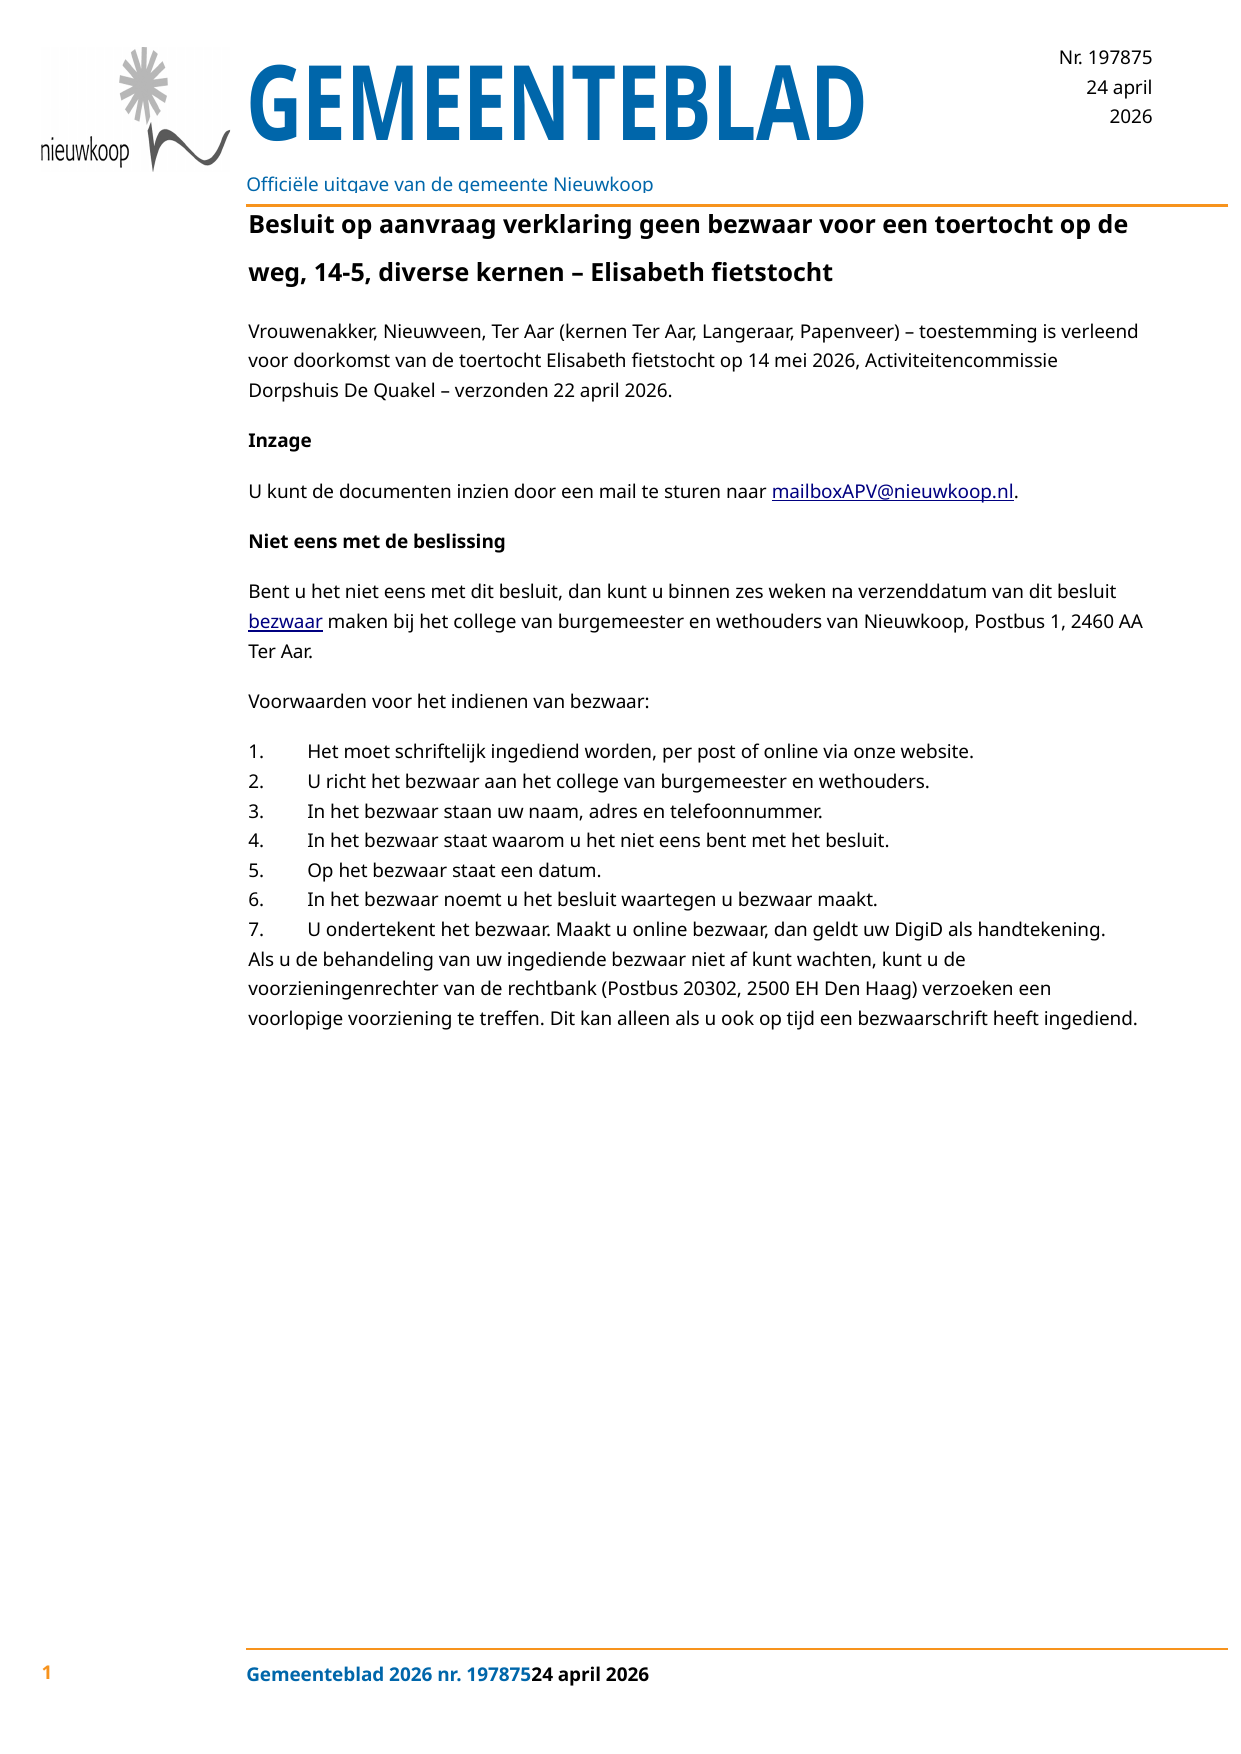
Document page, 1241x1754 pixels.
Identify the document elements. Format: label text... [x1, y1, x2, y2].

list U richt het bezwaar aan het college van burgemeester en wethouders. [248, 768, 1152, 794]
list In het bezwaar staan uw naam, adres en telefoonnummer. [248, 798, 1152, 824]
text Vrouwenakker, Nieuwveen, Ter Aar (kernen Ter Aar, Langeraar, Papenveer) – toestemming is verleend voor doorkomst van de toertocht Elisabeth fietstocht op 14 mei 2026, Activiteitencommissie Dorpshuis De Quakel – verzonden 22 april 2026. [248, 318, 1152, 403]
text Voorwaarden voor het indienen van bezwaar: [248, 688, 1152, 714]
list Het moet schriftelijk ingediend worden, per post of online via onze website. [248, 739, 1152, 764]
list In het bezwaar staat waarom u het niet eens bent met het besluit. [248, 827, 1152, 853]
list U ondertekent het bezwaar. Maakt u online bezwaar, dan geldt uw DigiD als handtekening. [248, 916, 1152, 942]
text U kunt de documenten inzien door een mail te sturen naar mailboxAPV@nieuwkoop.nl. [248, 478, 1152, 504]
picture [41, 47, 231, 172]
text Als u de behandeling van uw ingediende bezwaar niet af kunt wachten, kunt u de voorzieningenrechter van de rechtbank (Postbus 20302, 2500 EH Den Haag) verzoeken een voorlopige voorziening te treffen. Dit kan alleen als u ook op tijd een bezwaarschrift heeft ingediend. [248, 946, 1152, 1031]
text Inzage [248, 427, 1152, 453]
text Bent u het niet eens met dit besluit, dan kunt u binnen zes weken na verzenddatum van dit besluit bezwaar maken bij het college van burgemeester en wethouders van Nieuwkoop, Postbus 1, 2460 AA Ter Aar. [248, 579, 1152, 664]
text Besluit op aanvraag verklaring geen bezwaar voor een toertocht op de weg, 14-5, diverse kernen – Elisabeth fietstocht [248, 207, 1152, 288]
text Niet eens met de beslissing [248, 528, 1152, 554]
list In het bezwaar noemt u het besluit waartegen u bezwaar maakt. [248, 887, 1152, 912]
list Op het bezwaar staat een datum. [248, 857, 1152, 883]
